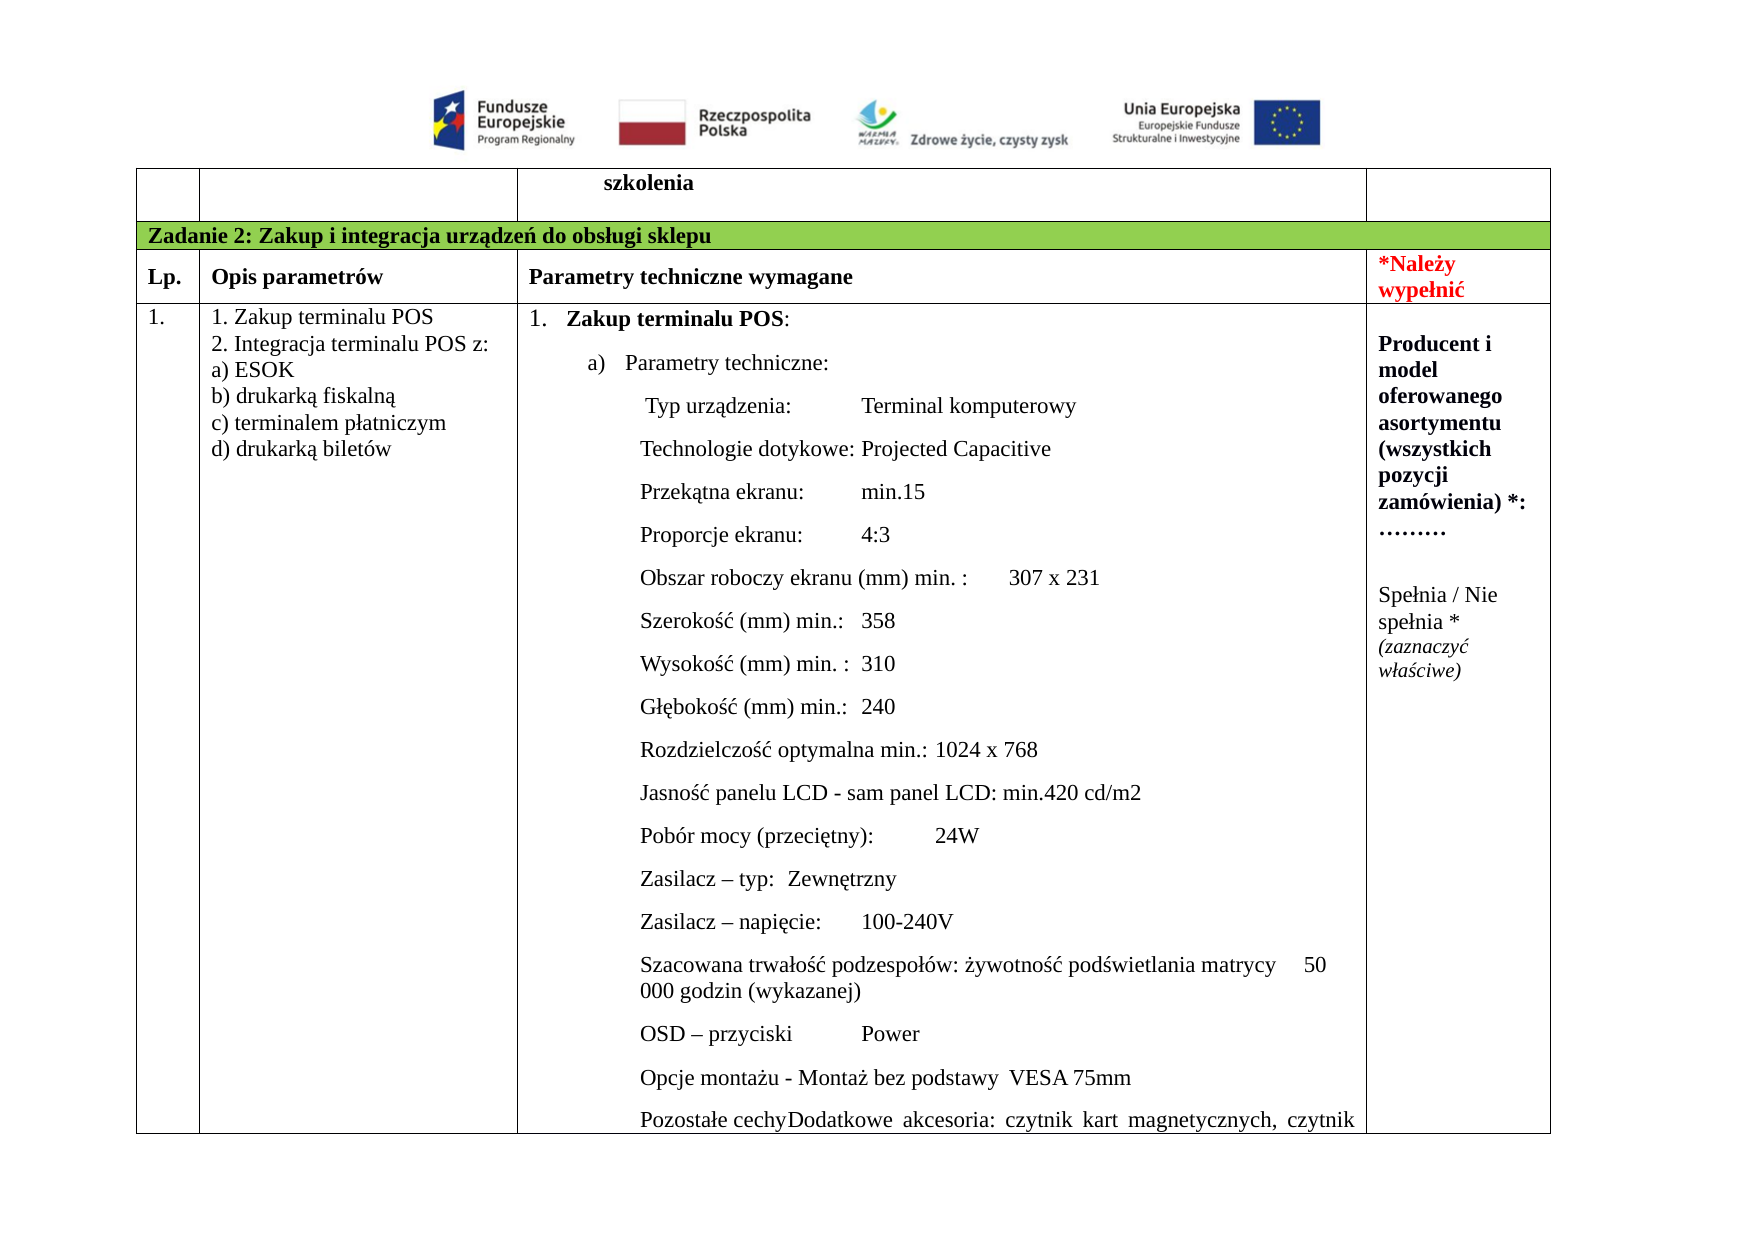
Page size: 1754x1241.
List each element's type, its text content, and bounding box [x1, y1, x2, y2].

table_cell szkolenia [518, 169, 1366, 221]
table_cell Zadanie 2: Zakup i integracja urządzeń do obsługi sklepu [137, 222, 1550, 249]
table_cell Parametry techniczne wymagane [518, 250, 1366, 302]
table_cell [137, 169, 199, 221]
table_cell [1367, 169, 1550, 221]
table_cell *Należy wypełnić [1367, 250, 1550, 302]
table_cell Lp. [137, 250, 199, 302]
table_cell Producent i model oferowanego asortymentu (wszystkich pozycji zamówienia) *: ……… Spełnia / Nie spełnia * (zaznaczyć właściwe) [1367, 304, 1550, 1133]
table_cell Opis parametrów [200, 250, 517, 302]
table_cell [200, 169, 517, 221]
table_cell Zakup terminalu POS: Parametry techniczne: Typ urządzenia: Terminal komputerowy Technologie dotykowe: Projected Capacitive Przekątna ekranu: min.15 Proporcje ekranu: 4:3 Obszar roboczy ekranu (mm) min. : 307 x 231 Szerokość (mm) min.: 358 Wysokość (mm) min. : 310 Głębokość (mm) min.: 240 Rozdzielczość optymalna min.: 1024 x 768 Jasność panelu LCD - sam panel LCD: min.420 cd/m2 Pobór mocy (przeciętny): 24W Zasilacz – typ: Zewnętrzny Zasilacz – napięcie: 100-240V Szacowana trwałość podzespołów: żywotność podświetlania matrycy 50 000 godzin (wykazanej) OSD – przyciski Power Opcje montażu - Montaż bez podstawy VESA 75mm Pozostałe cechy Dodatkowe akcesoria: czytnik kart magnetycznych, czytnik [518, 304, 1366, 1133]
table_cell 1. [137, 304, 199, 1133]
table_cell 1. Zakup terminalu POS 2. Integracja terminalu POS z: a) ESOK b) drukarką fiskalną c) terminalem płatniczym d) drukarką biletów [200, 304, 517, 1133]
